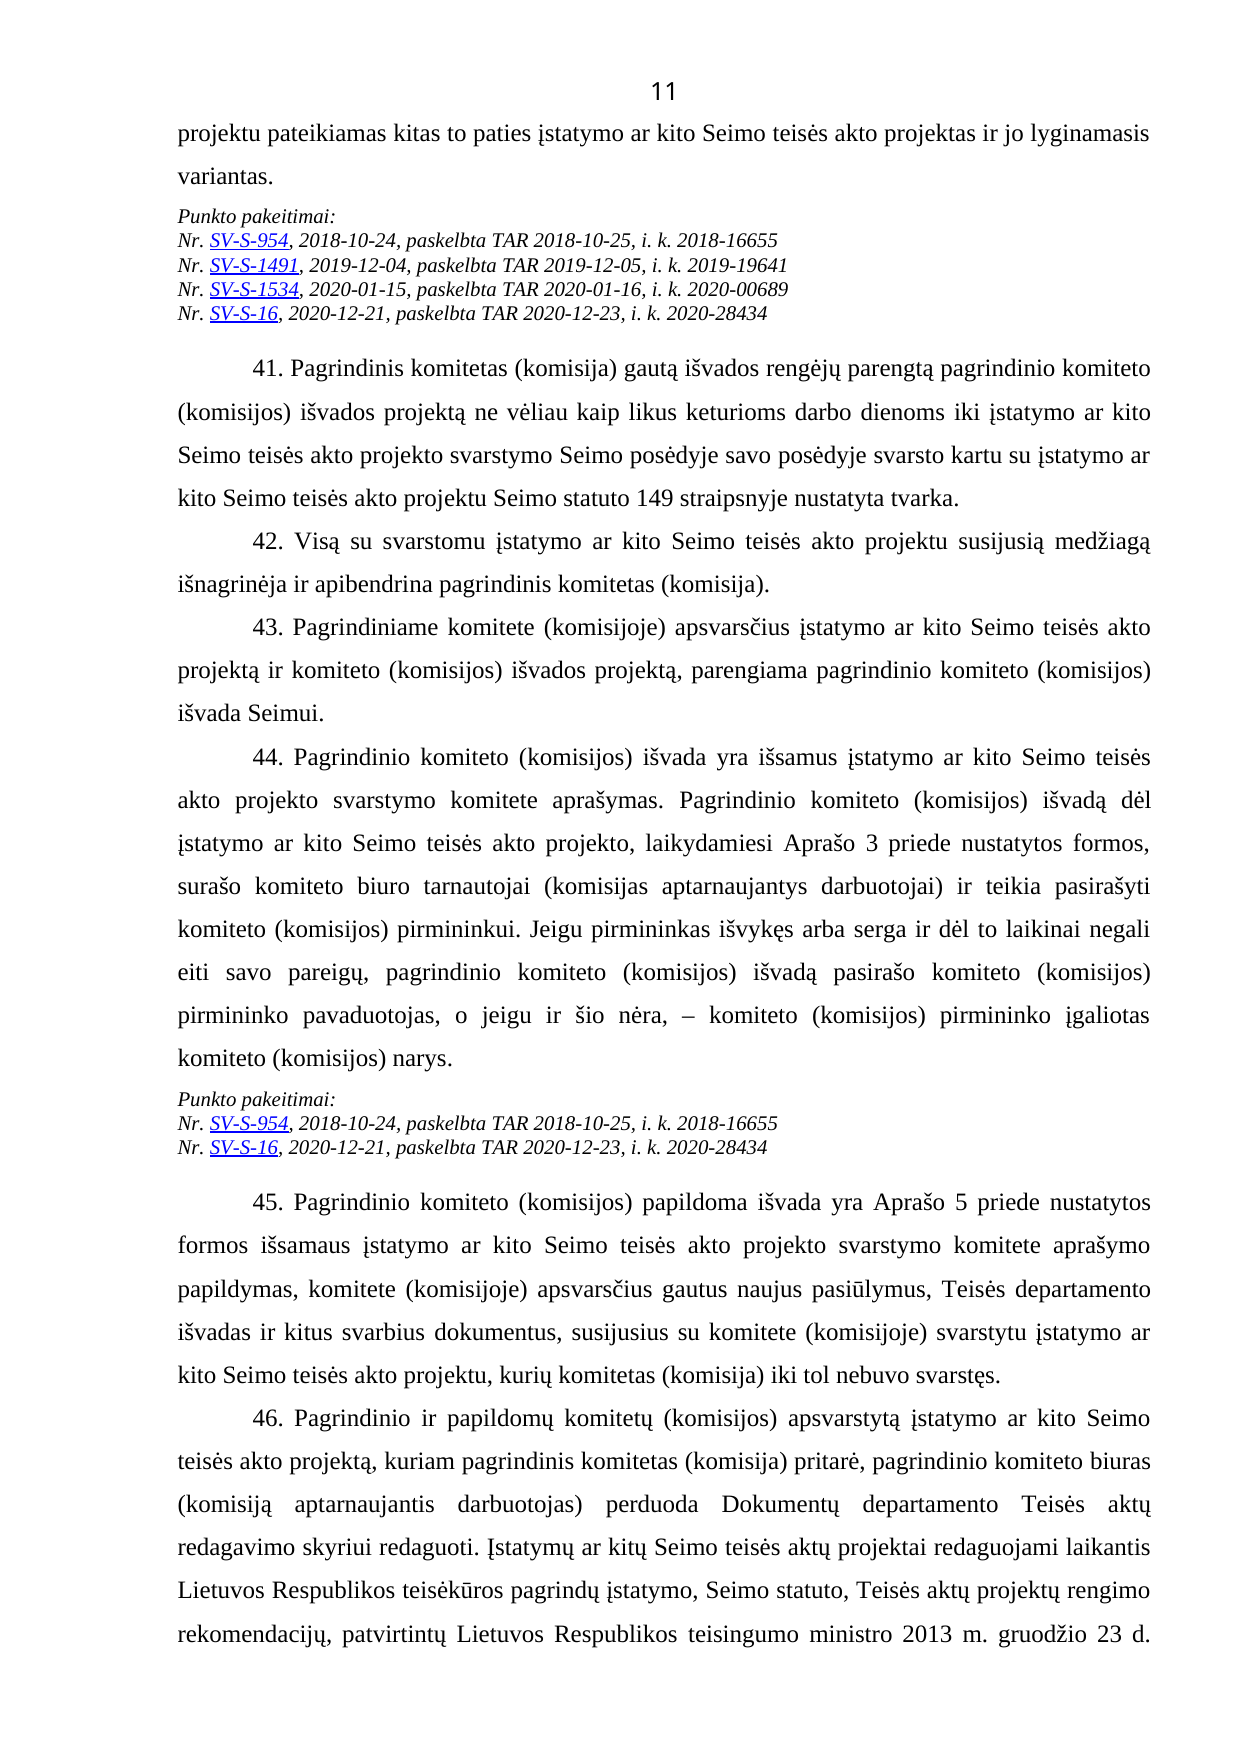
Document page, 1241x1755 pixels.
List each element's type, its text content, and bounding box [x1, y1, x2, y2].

text Nr. SV-S-954, 2018-10-24, paskelbta TAR 2018-10-25, i. k. 2018-16655 [177, 228, 1152, 252]
text 44. Pagrindinio komiteto (komisijos) išvada yra išsamus įstatymo ar kito Seimo teisės akto projekto svarstymo komitete aprašymas. Pagrindinio komiteto (komisijos) išvadą dėl įstatymo ar kito Seimo teisės akto projekto, laikydamiesi Aprašo 3 priede nustatytos formos, surašo komiteto biuro tarnautojai (komisijas aptarnaujantys darbuotojai) ir teikia pasirašyti komiteto (komisijos) pirmininkui. Jeigu pirmininkas išvykęs arba serga ir dėl to laikinai negali eiti savo pareigų, pagrindinio komiteto (komisijos) išvadą pasirašo komiteto (komisijos) pirmininko pavaduotojas, o jeigu ir šio nėra, – komiteto (komisijos) pirmininko įgaliotas komiteto (komisijos) narys. [177, 742, 1152, 1072]
text Nr. SV-S-954, 2018-10-24, paskelbta TAR 2018-10-25, i. k. 2018-16655 [177, 1111, 1152, 1135]
text 41. Pagrindinis komitetas (komisija) gautą išvados rengėjų parengtą pagrindinio komiteto (komisijos) išvados projektą ne vėliau kaip likus keturioms darbo dienoms iki įstatymo ar kito Seimo teisės akto projekto svarstymo Seimo posėdyje savo posėdyje svarsto kartu su įstatymo ar kito Seimo teisės akto projektu Seimo statuto 149 straipsnyje nustatyta tvarka. [177, 353, 1152, 512]
text Nr. SV-S-16, 2020-12-21, paskelbta TAR 2020-12-23, i. k. 2020-28434 [177, 1135, 1152, 1159]
text 43. Pagrindiniame komitete (komisijoje) apsvarsčius įstatymo ar kito Seimo teisės akto projektą ir komiteto (komisijos) išvados projektą, parengiama pagrindinio komiteto (komisijos) išvada Seimui. [177, 612, 1152, 727]
text projektu pateikiamas kitas to paties įstatymo ar kito Seimo teisės akto projektas ir jo lyginamasis variantas. [177, 118, 1152, 190]
text Nr. SV-S-1491, 2019-12-04, paskelbta TAR 2019-12-05, i. k. 2019-19641 [177, 252, 1152, 277]
text Nr. SV-S-16, 2020-12-21, paskelbta TAR 2020-12-23, i. k. 2020-28434 [177, 301, 1152, 325]
text 45. Pagrindinio komiteto (komisijos) papildoma išvada yra Aprašo 5 priede nustatytos formos išsamaus įstatymo ar kito Seimo teisės akto projekto svarstymo komitete aprašymo papildymas, komitete (komisijoje) apsvarsčius gautus naujus pasiūlymus, Teisės departamento išvadas ir kitus svarbius dokumentus, susijusius su komitete (komisijoje) svarstytu įstatymo ar kito Seimo teisės akto projektu, kurių komitetas (komisija) iki tol nebuvo svarstęs. [177, 1187, 1152, 1389]
text Nr. SV-S-1534, 2020-01-15, paskelbta TAR 2020-01-16, i. k. 2020-00689 [177, 277, 1152, 301]
text Punkto pakeitimai: [177, 204, 1152, 228]
text 46. Pagrindinio ir papildomų komitetų (komisijos) apsvarstytą įstatymo ar kito Seimo teisės akto projektą, kuriam pagrindinis komitetas (komisija) pritarė, pagrindinio komiteto biuras (komisiją aptarnaujantis darbuotojas) perduoda Dokumentų departamento Teisės aktų redagavimo skyriui redaguoti. Įstatymų ar kitų Seimo teisės aktų projektai redaguojami laikantis Lietuvos Respublikos teisėkūros pagrindų įstatymo, Seimo statuto, Teisės aktų projektų rengimo rekomendacijų, patvirtintų Lietuvos Respublikos teisingumo ministro 2013 m. gruodžio 23 d. [177, 1403, 1152, 1647]
text Punkto pakeitimai: [177, 1087, 1152, 1111]
text 42. Visą su svarstomu įstatymo ar kito Seimo teisės akto projektu susijusią medžiagą išnagrinėja ir apibendrina pagrindinis komitetas (komisija). [177, 526, 1152, 598]
